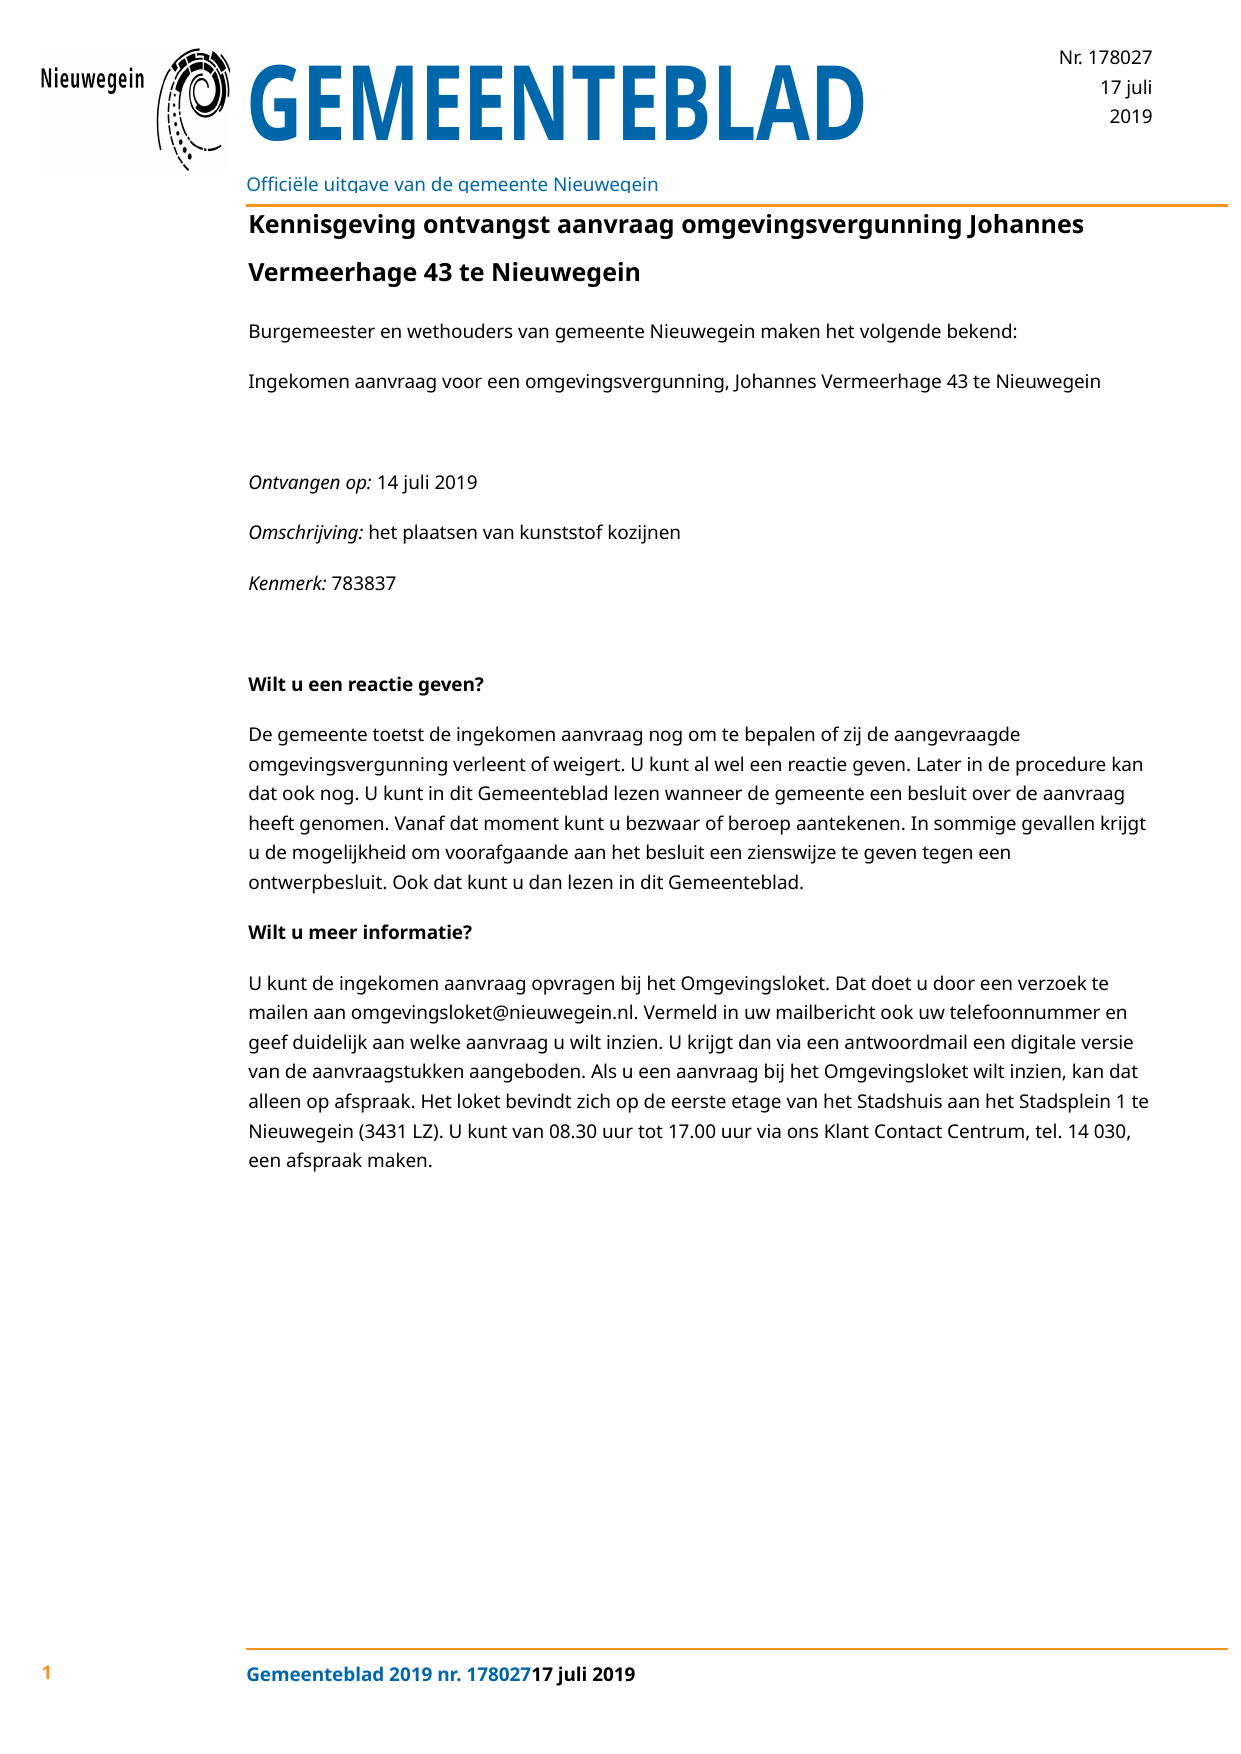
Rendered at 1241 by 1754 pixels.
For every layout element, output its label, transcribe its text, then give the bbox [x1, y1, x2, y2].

text U kunt de ingekomen aanvraag opvragen bij het Omgevingsloket. Dat doet u door een verzoek te mailen aan omgevingsloket@nieuwegein.nl. Vermeld in uw mailbericht ook uw telefoonnummer en geef duidelijk aan welke aanvraag u wilt inzien. U krijgt dan via een antwoordmail een digitale versie van de aanvraagstukken aangeboden. Als u een aanvraag bij het Omgevingsloket wilt inzien, kan dat alleen op afspraak. Het loket bevindt zich op de eerste etage van het Stadshuis aan het Stadsplein 1 te Nieuwegein (3431 LZ). U kunt van 08.30 uur tot 17.00 uur via ons Klant Contact Centrum, tel. 14 030, een afspraak maken. [248, 970, 1152, 1173]
text Omschrijving: het plaatsen van kunststof kozijnen [248, 519, 1152, 545]
picture [41, 47, 231, 172]
text Ingekomen aanvraag voor een omgevingsvergunning, Johannes Vermeerhage 43 te Nieuwegein [248, 368, 1152, 394]
text De gemeente toetst de ingekomen aanvraag nog om te bepalen of zij de aangevraagde omgevingsvergunning verleent of weigert. U kunt al wel een reactie geven. Later in de procedure kan dat ook nog. U kunt in dit Gemeenteblad lezen wanneer de gemeente een besluit over de aanvraag heeft genomen. Vanaf dat moment kunt u bezwaar of beroep aantekenen. In sommige gevallen krijgt u de mogelijkheid om voorafgaande aan het besluit een zienswijze te geven tegen een ontwerpbesluit. Ook dat kunt u dan lezen in dit Gemeenteblad. [248, 721, 1152, 895]
text Wilt u een reactie geven? [248, 671, 1152, 697]
text Kennisgeving ontvangst aanvraag omgevingsvergunning Johannes Vermeerhage 43 te Nieuwegein [248, 207, 1152, 288]
text Wilt u meer informatie? [248, 919, 1152, 945]
text Burgemeester en wethouders van gemeente Nieuwegein maken het volgende bekend: [248, 318, 1152, 344]
text Kenmerk: 783837 [248, 570, 1152, 596]
text Ontvangen op: 14 juli 2019 [248, 469, 1152, 495]
